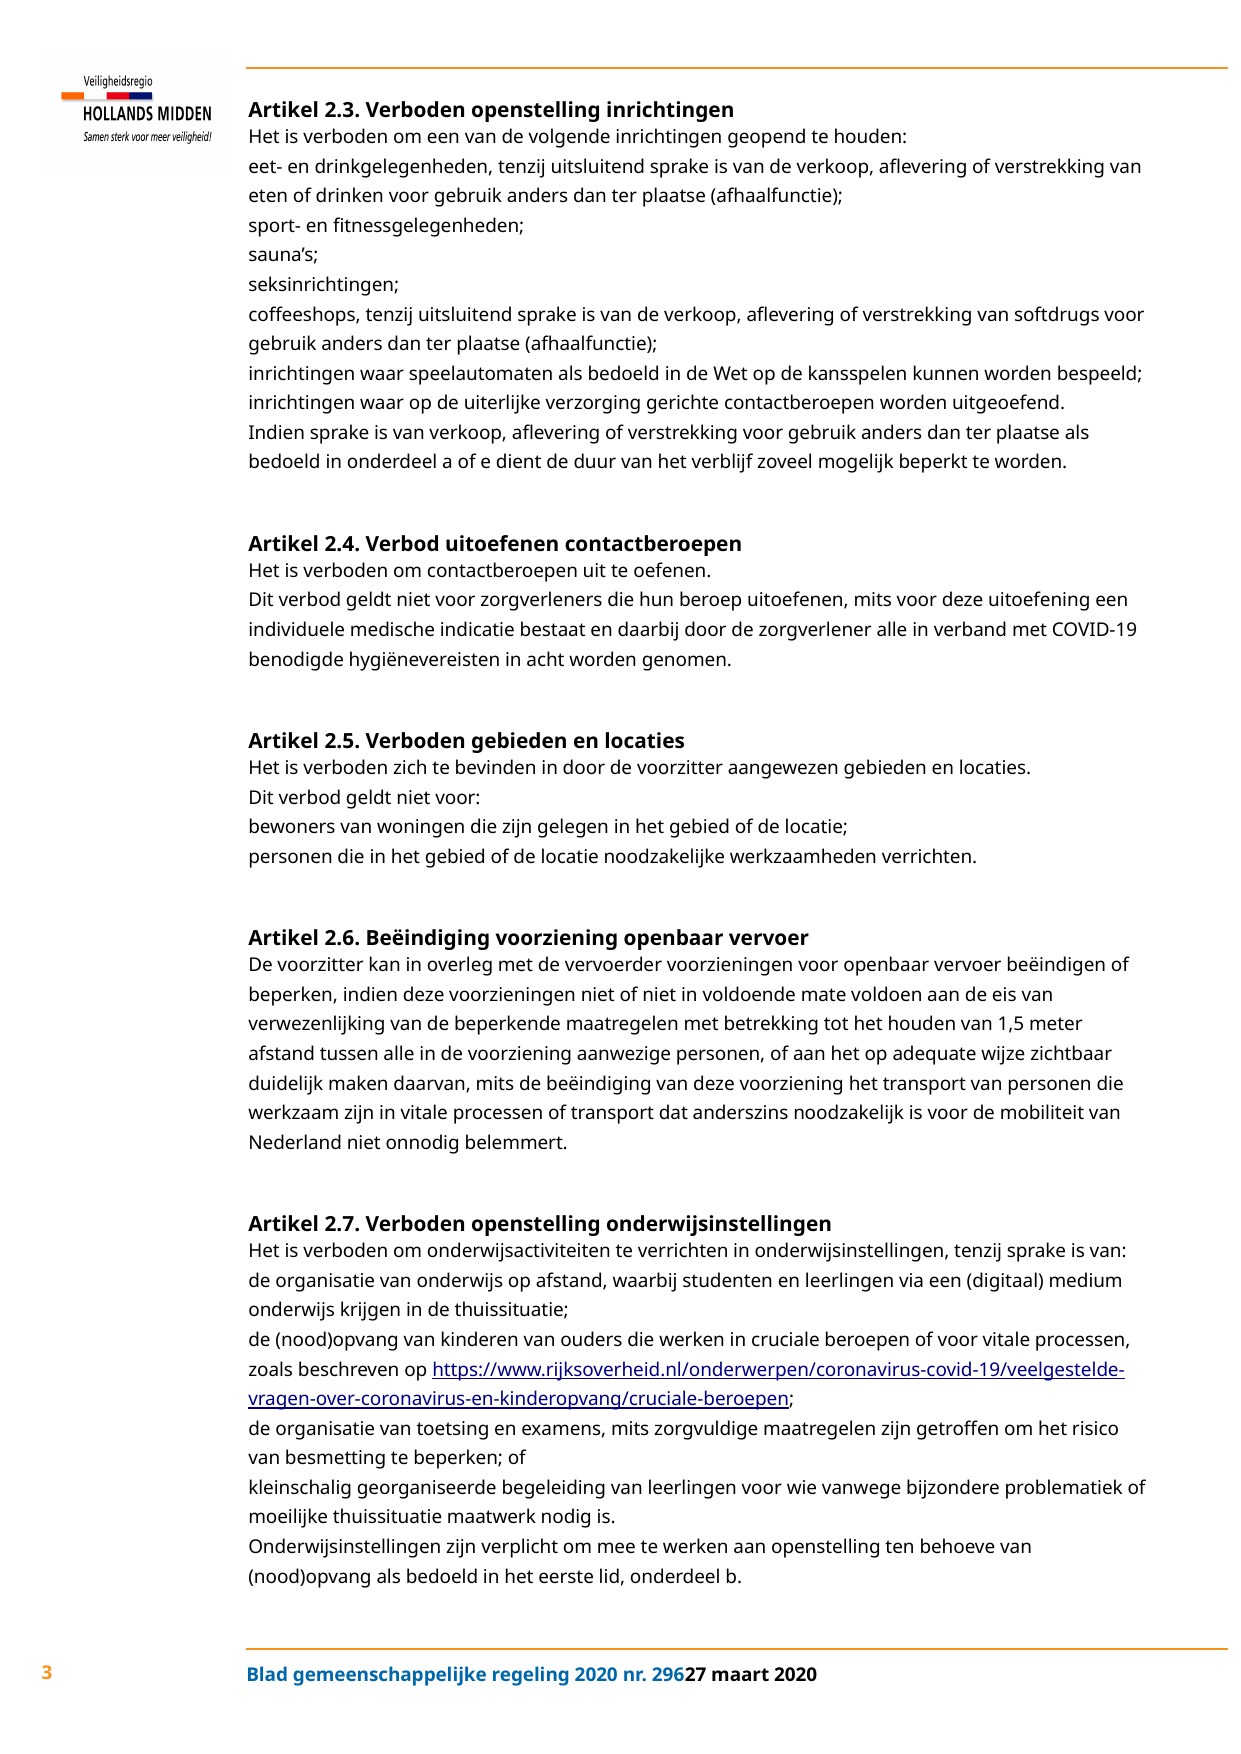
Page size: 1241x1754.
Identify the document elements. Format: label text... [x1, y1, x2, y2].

text personen die in het gebied of de locatie noodzakelijke werkzaamheden verrichten. [248, 843, 1152, 869]
text Het is verboden om een van de volgende inrichtingen geopend te houden: [248, 123, 1152, 149]
text Indien sprake is van verkoop, aflevering of verstrekking voor gebruik anders dan ter plaatse als bedoeld in onderdeel a of e dient de duur van het verblijf zoveel mogelijk beperkt te worden. [248, 419, 1152, 474]
text De voorzitter kan in overleg met de vervoerder voorzieningen voor openbaar vervoer beëindigen of beperken, indien deze voorzieningen niet of niet in voldoende mate voldoen aan de eis van verwezenlijking van de beperkende maatregelen met betrekking tot het houden van 1,5 meter afstand tussen alle in de voorziening aanwezige personen, of aan het op adequate wijze zichtbaar duidelijk maken daarvan, mits de beëindiging van deze voorziening het transport van personen die werkzaam zijn in vitale processen of transport dat anderszins noodzakelijk is voor de mobiliteit van Nederland niet onnodig belemmert. [248, 951, 1152, 1155]
text sport- en fitnessgelegenheden; [248, 212, 1152, 238]
text sauna’s; [248, 242, 1152, 267]
text Dit verbod geldt niet voor zorgverleners die hun beroep uitoefenen, mits voor deze uitoefening een individuele medische indicatie bestaat en daarbij door de zorgverlener alle in verband met COVID-19 benodigde hygiënevereisten in acht worden genomen. [248, 587, 1152, 672]
text de organisatie van toetsing en examens, mits zorgvuldige maatregelen zijn getroffen om het risico van besmetting te beperken; of [248, 1415, 1152, 1470]
text Dit verbod geldt niet voor: [248, 784, 1152, 809]
text inrichtingen waar speelautomaten als bedoeld in de Wet op de kansspelen kunnen worden bespeeld; [248, 360, 1152, 386]
text Het is verboden zich te bevinden in door de voorzitter aangewezen gebieden en locaties. [248, 754, 1152, 780]
text Artikel 2.5. Verboden gebieden en locaties [248, 726, 1152, 754]
text de (nood)opvang van kinderen van ouders die werken in cruciale beroepen of voor vitale processen, zoals beschreven op https://www.rijksoverheid.nl/onderwerpen/coronavirus-covid-19/veelgestelde-vragen-over-coronavirus-en-kinderopvang/cruciale-beroepen; [248, 1326, 1152, 1411]
text Artikel 2.6. Beëindiging voorziening openbaar vervoer [248, 923, 1152, 951]
text bewoners van woningen die zijn gelegen in het gebied of de locatie; [248, 813, 1152, 839]
text kleinschalig georganiseerde begeleiding van leerlingen voor wie vanwege bijzondere problematiek of moeilijke thuissituatie maatwerk nodig is. [248, 1474, 1152, 1529]
text Artikel 2.3. Verboden openstelling inrichtingen [248, 95, 1152, 123]
text eet- en drinkgelegenheden, tenzij uitsluitend sprake is van de verkoop, aflevering of verstrekking van eten of drinken voor gebruik anders dan ter plaatse (afhaalfunctie); [248, 153, 1152, 208]
text Het is verboden om contactberoepen uit te oefenen. [248, 557, 1152, 583]
text seksinrichtingen; [248, 271, 1152, 297]
text de organisatie van onderwijs op afstand, waarbij studenten en leerlingen via een (digitaal) medium onderwijs krijgen in de thuissituatie; [248, 1267, 1152, 1322]
text inrichtingen waar op de uiterlijke verzorging gerichte contactberoepen worden uitgeoefend. [248, 389, 1152, 415]
picture [41, 47, 231, 172]
text Artikel 2.4. Verbod uitoefenen contactberoepen [248, 529, 1152, 557]
text Het is verboden om onderwijsactiviteiten te verrichten in onderwijsinstellingen, tenzij sprake is van: [248, 1237, 1152, 1263]
text Onderwijsinstellingen zijn verplicht om mee te werken aan openstelling ten behoeve van (nood)opvang als bedoeld in het eerste lid, onderdeel b. [248, 1533, 1152, 1588]
text Artikel 2.7. Verboden openstelling onderwijsinstellingen [248, 1209, 1152, 1237]
text coffeeshops, tenzij uitsluitend sprake is van de verkoop, aflevering of verstrekking van softdrugs voor gebruik anders dan ter plaatse (afhaalfunctie); [248, 301, 1152, 356]
